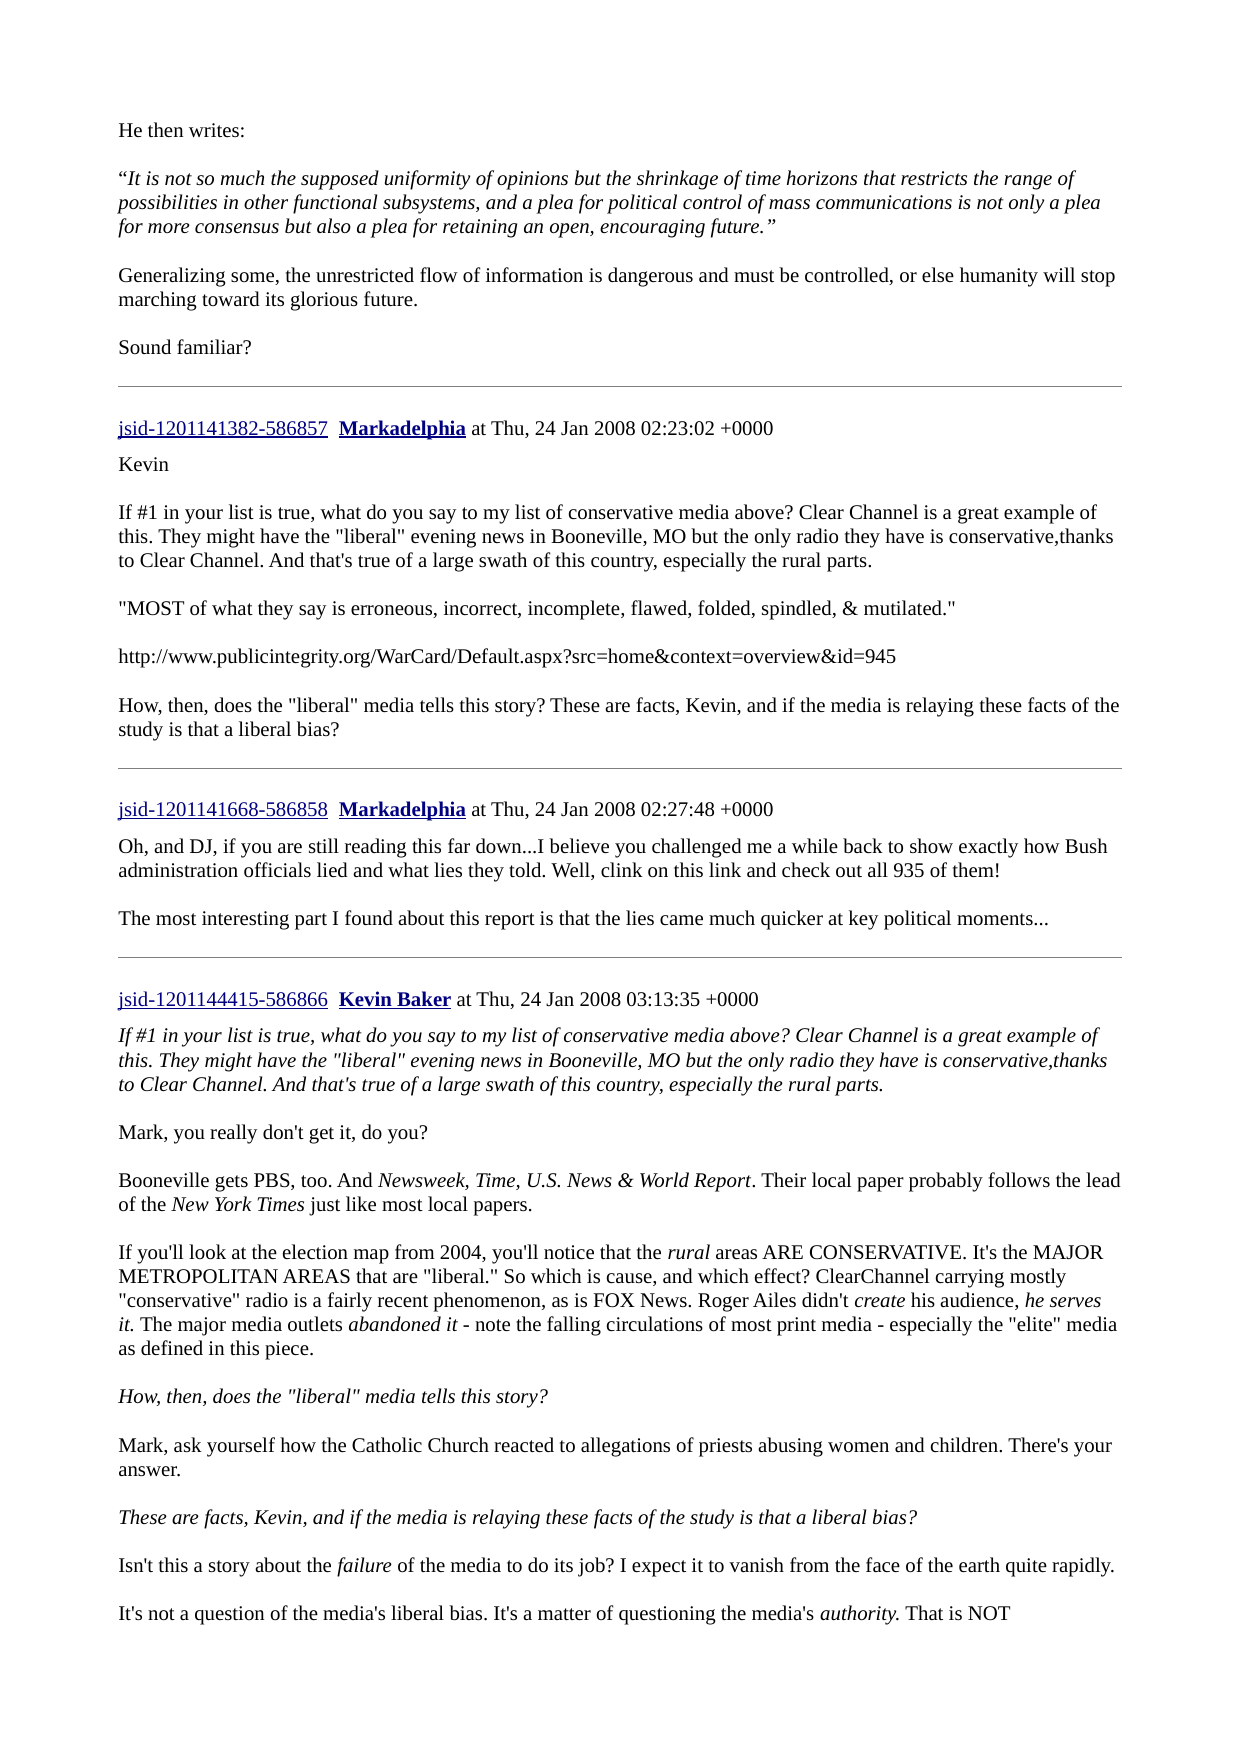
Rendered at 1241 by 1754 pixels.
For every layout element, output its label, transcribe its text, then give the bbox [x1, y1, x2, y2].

text jsid-1201141668-586858 Markadelphia at Thu, 24 Jan 2008 02:27:48 +0000 [118, 797, 1122, 821]
text If #1 in your list is true, what do you say to my list of conservative media above? Clear Channel is a great example of this. They might have the "liberal" evening news in Booneville, MO but the only radio they have is conservative,thanks to Clear Channel. And that's true of a large swath of this country, especially the rural parts. Mark, you really don't get it, do you? Booneville gets PBS, too. And Newsweek, Time, U.S. News & World Report. Their local paper probably follows the lead of the New York Times just like most local papers. If you'll look at the election map from 2004, you'll notice that the rural areas ARE CONSERVATIVE. It's the MAJOR METROPOLITAN AREAS that are "liberal." So which is cause, and which effect? ClearChannel carrying mostly "conservative" radio is a fairly recent phenomenon, as is FOX News. Roger Ailes didn't create his audience, he serves it. The major media outlets abandoned it - note the falling circulations of most print media - especially the "elite" media as defined in this piece. How, then, does the "liberal" media tells this story? Mark, ask yourself how the Catholic Church reacted to allegations of priests abusing women and children. There's your answer. These are facts, Kevin, and if the media is relaying these facts of the study is that a liberal bias? Isn't this a story about the failure of the media to do its job? I expect it to vanish from the face of the earth quite rapidly. It's not a question of the media's liberal bias. It's a matter of questioning the media's authority. That is NOT [118, 1023, 1122, 1625]
text Oh, and DJ, if you are still reading this far down...I believe you challenged me a while back to show exactly how Bush administration officials lied and what lies they told. Well, clink on this link and check out all 935 of them! The most interesting part I found about this report is that the lies came much quicker at key political moments... [118, 834, 1122, 930]
text He then writes: “It is not so much the supposed uniformity of opinions but the shrinkage of time horizons that restricts the range of possibilities in other functional subsystems, and a plea for political control of mass communications is not only a plea for more consensus but also a plea for retaining an open, encouraging future.” Generalizing some, the unrestricted flow of information is dangerous and must be controlled, or else humanity will stop marching toward its glorious future. Sound familiar? [118, 118, 1122, 359]
text Kevin If #1 in your list is true, what do you say to my list of conservative media above? Clear Channel is a great example of this. They might have the "liberal" evening news in Booneville, MO but the only radio they have is conservative,thanks to Clear Channel. And that's true of a large swath of this country, especially the rural parts. "MOST of what they say is erroneous, incorrect, incomplete, flawed, folded, spindled, & mutilated." http://www.publicintegrity.org/WarCard/Default.aspx?src=home&context=overview&id=945 How, then, does the "liberal" media tells this story? These are facts, Kevin, and if the media is relaying these facts of the study is that a liberal bias? [118, 452, 1122, 741]
text jsid-1201141382-586857 Markadelphia at Thu, 24 Jan 2008 02:23:02 +0000 [118, 415, 1122, 439]
text jsid-1201144415-586866 Kevin Baker at Thu, 24 Jan 2008 03:13:35 +0000 [118, 987, 1122, 1011]
